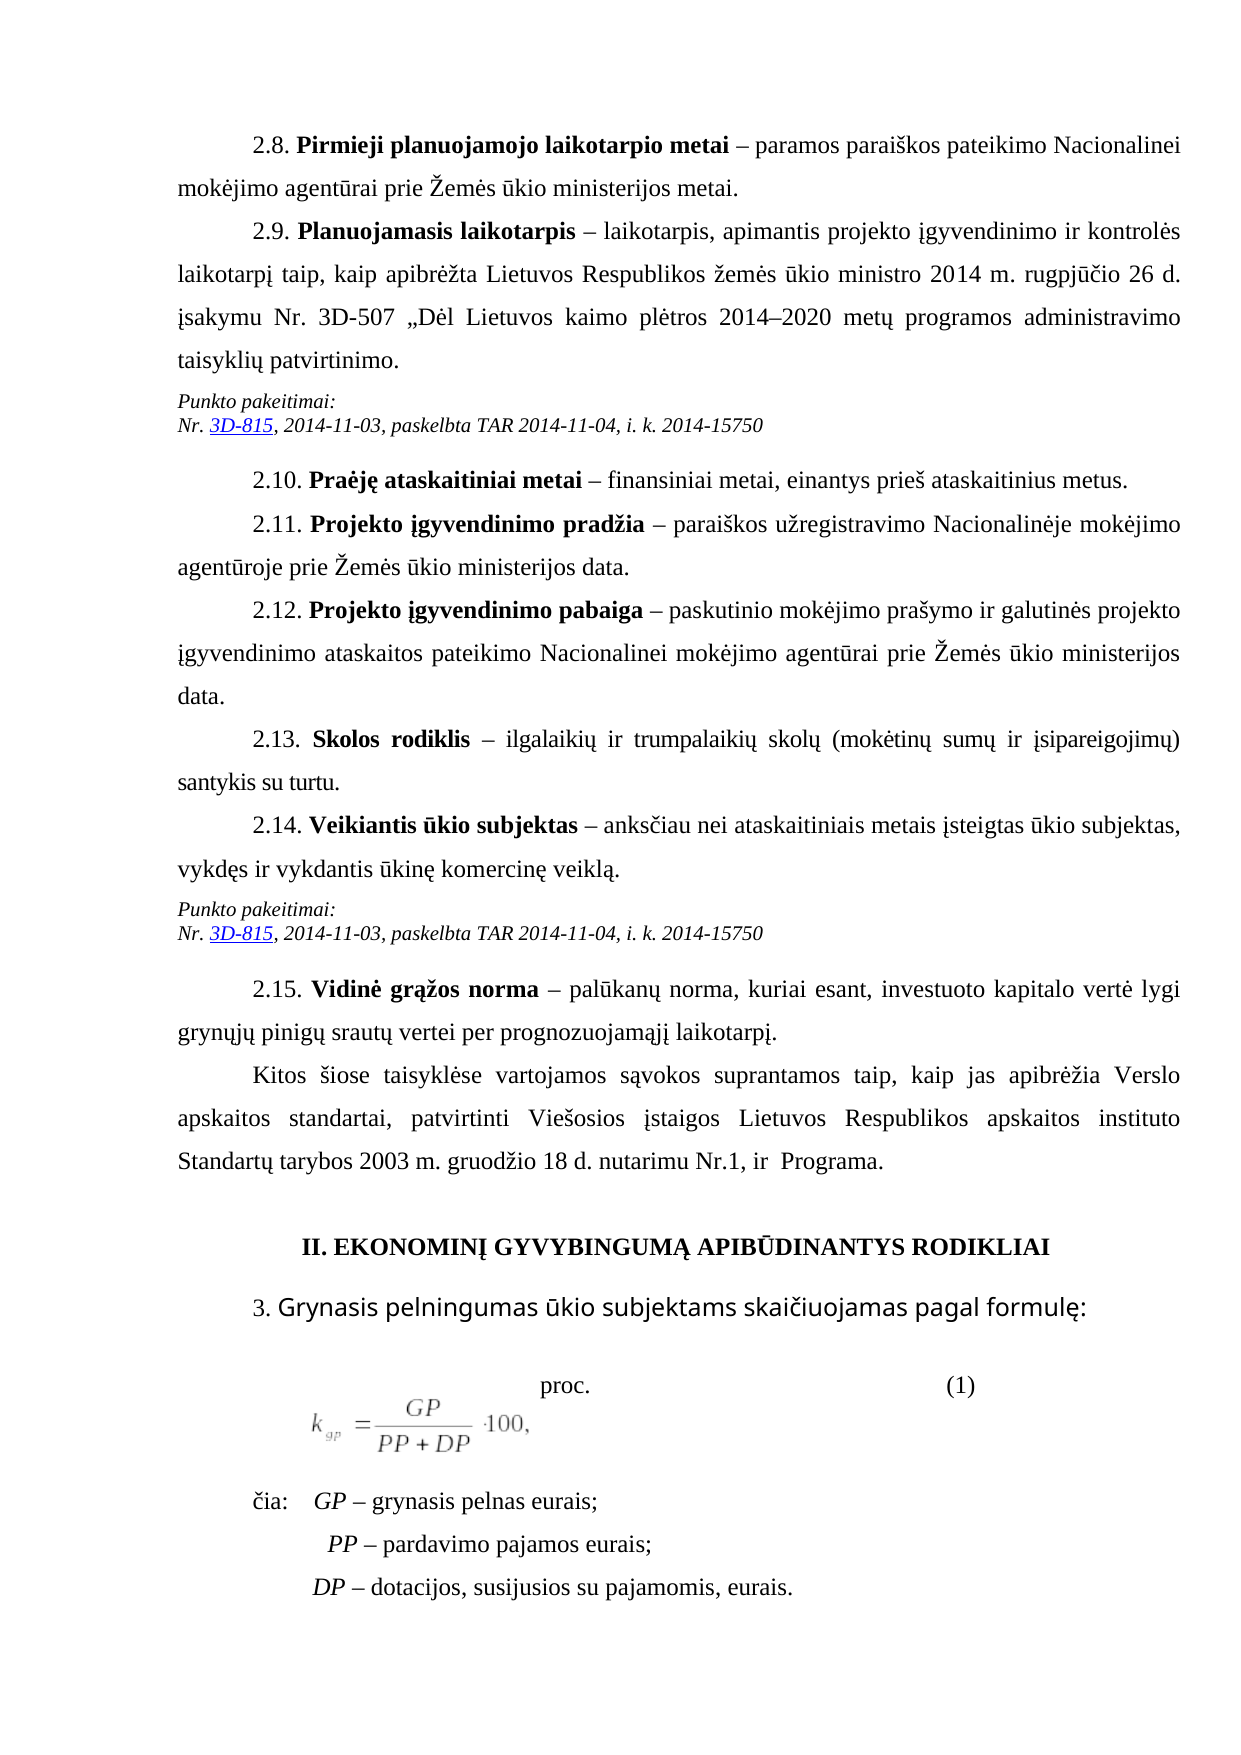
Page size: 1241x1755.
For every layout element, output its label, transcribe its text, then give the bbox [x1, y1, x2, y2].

text Punkto pakeitimai: [177, 389, 1181, 413]
text Kitos šiose taisyklėse vartojamos sąvokos suprantamos taip, kaip jas apibrėžia Verslo apskaitos standartai, patvirtinti Viešosios įstaigos Lietuvos Respublikos apskaitos instituto Standartų tarybos 2003 m. gruodžio 18 d. nutarimu Nr.1, ir Programa. [177, 1060, 1181, 1175]
text 2.14. Veikiantis ūkio subjektas – anksčiau nei ataskaitiniais metais įsteigtas ūkio subjektas, vykdęs ir vykdantis ūkinę komercinę veiklą. [177, 811, 1181, 882]
text Punkto pakeitimai: [177, 897, 1181, 921]
text 2.15. Vidinė grąžos norma – palūkanų norma, kuriai esant, investuoto kapitalo vertė lygi grynųjų pinigų srautų vertei per prognozuojamąjį laikotarpį. [177, 974, 1181, 1046]
text DP – dotacijos, susijusios su pajamomis, eurais. [177, 1572, 1181, 1601]
text proc. (1) [177, 1370, 1181, 1457]
text 3. Grynasis pelningumas ūkio subjektams skaičiuojamas pagal formulę: [177, 1290, 1181, 1324]
subtitle II. EKONOMINĮ GYVYBINGUMĄ APIBŪDINANTYS RODIKLIAI [177, 1232, 1181, 1261]
text 2.10. Praėję ataskaitiniai metai – finansiniai metai, einantys prieš ataskaitinius metus. [177, 466, 1181, 494]
text 2.9. Planuojamasis laikotarpis – laikotarpis, apimantis projekto įgyvendinimo ir kontrolės laikotarpį taip, kaip apibrėžta Lietuvos Respublikos žemės ūkio ministro 2014 m. rugpjūčio 26 d. įsakymu Nr. 3D-507 „Dėl Lietuvos kaimo plėtros 2014–2020 metų programos administravimo taisyklių patvirtinimo. [177, 216, 1181, 374]
text čia: GP – grynasis pelnas eurais; [177, 1486, 1181, 1514]
text Nr. 3D-815, 2014-11-03, paskelbta TAR 2014-11-04, i. k. 2014-15750 [177, 921, 1181, 945]
text PP – pardavimo pajamos eurais; [177, 1529, 1181, 1558]
text Nr. 3D-815, 2014-11-03, paskelbta TAR 2014-11-04, i. k. 2014-15750 [177, 413, 1181, 437]
text 2.13. Skolos rodiklis – ilgalaikių ir trumpalaikių skolų (mokėtinų sumų ir įsipareigojimų) santykis su turtu. [177, 724, 1181, 796]
text 2.11. Projekto įgyvendinimo pradžia – paraiškos užregistravimo Nacionalinėje mokėjimo agentūroje prie Žemės ūkio ministerijos data. [177, 509, 1181, 581]
text 2.8. Pirmieji planuojamojo laikotarpio metai – paramos paraiškos pateikimo Nacionalinei mokėjimo agentūrai prie Žemės ūkio ministerijos metai. [177, 130, 1181, 202]
text 2.12. Projekto įgyvendinimo pabaiga – paskutinio mokėjimo prašymo ir galutinės projekto įgyvendinimo ataskaitos pateikimo Nacionalinei mokėjimo agentūrai prie Žemės ūkio ministerijos data. [177, 595, 1181, 710]
